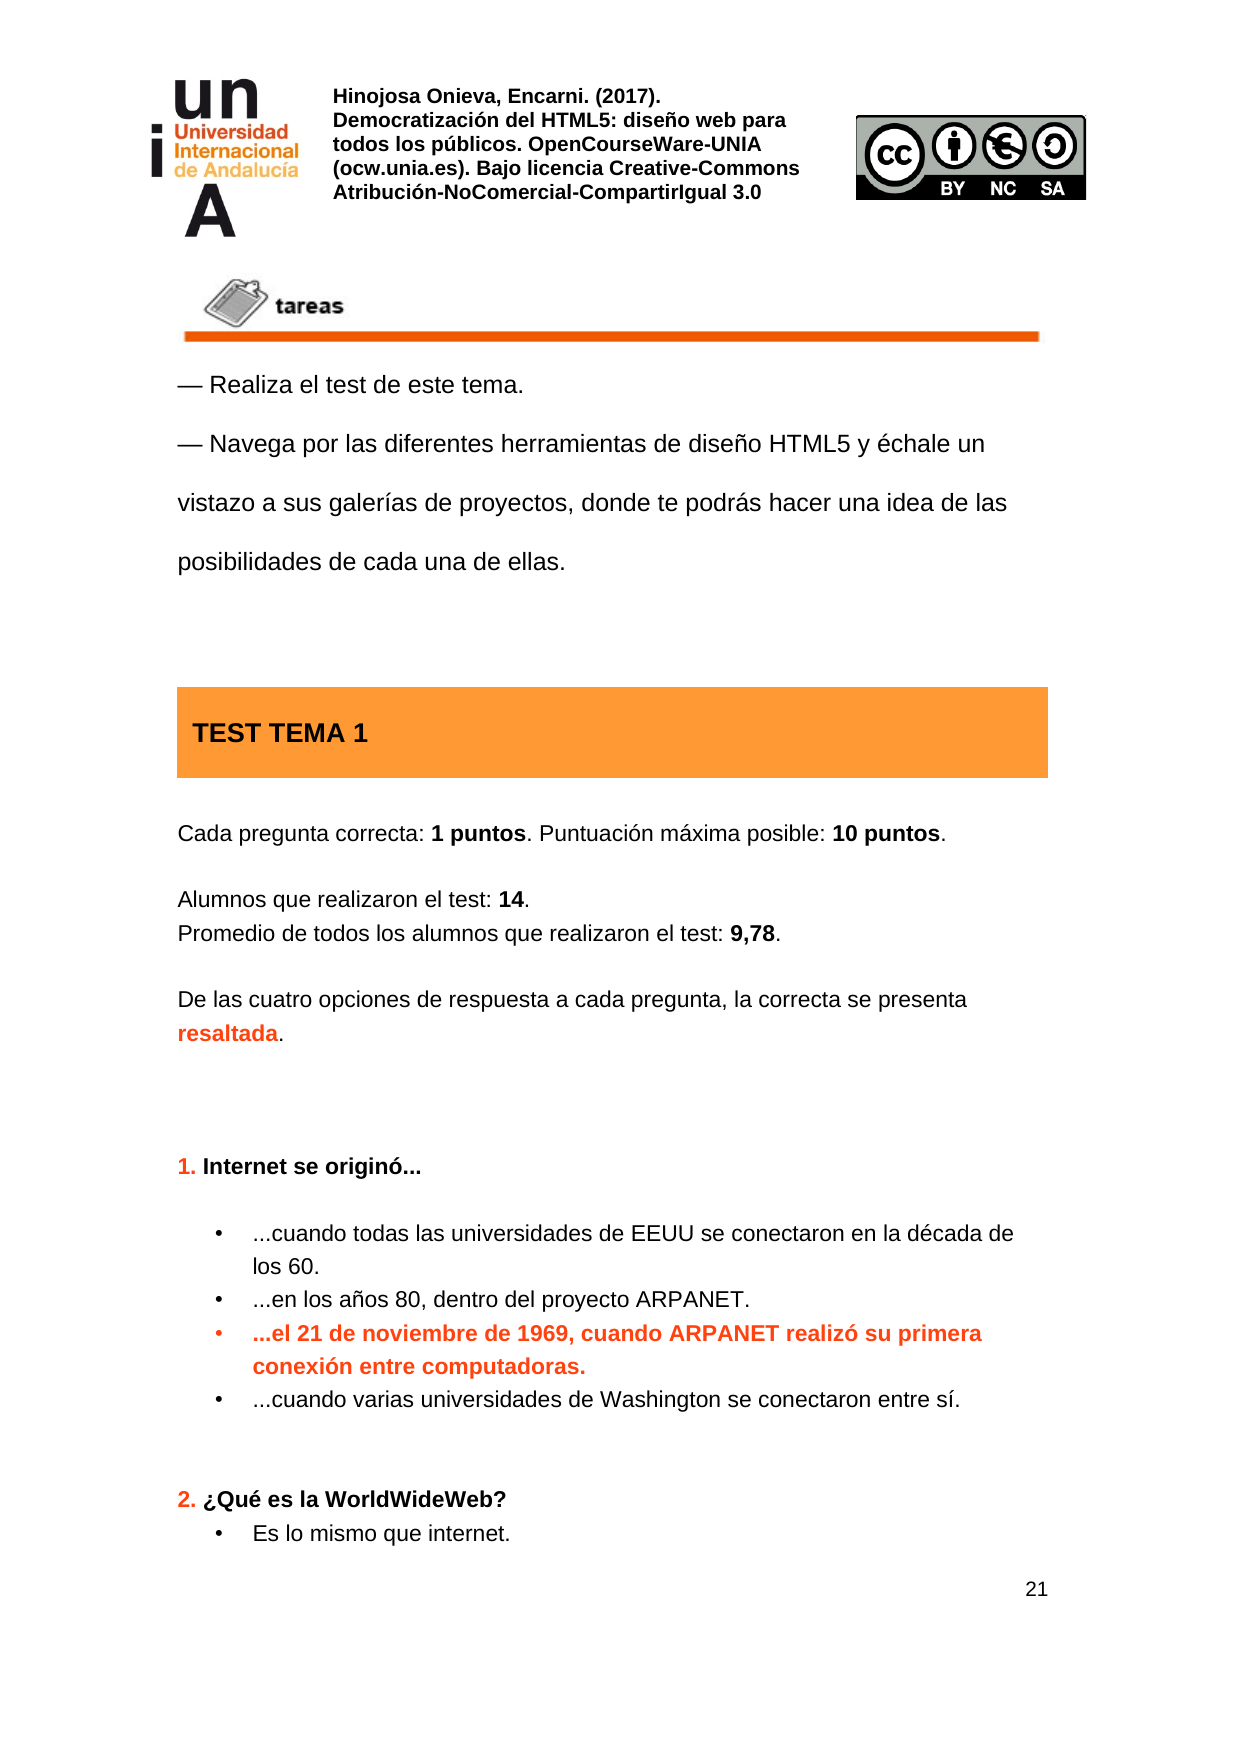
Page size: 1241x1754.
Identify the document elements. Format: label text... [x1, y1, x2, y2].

text — Realiza el test de este tema. [177, 271, 1048, 405]
list ...en los años 80, dentro del proyecto ARPANET. [215, 1281, 1048, 1314]
picture [148, 75, 303, 240]
text TEST TEMA 1 [177, 717, 1048, 748]
list ...el 21 de noviembre de 1969, cuando ARPANET realizó su primera conexión entre computadoras. [215, 1314, 1048, 1381]
list ...cuando varias universidades de Washington se conectaron entre sí. [215, 1381, 1048, 1414]
text 2. ¿Qué es la WorldWideWeb? [177, 1481, 1048, 1514]
text — Navega por las diferentes herramientas de diseño HTML5 y échale un vistazo a sus galerías de proyectos, donde te podrás hacer una idea de las posibilidades de cada una de ellas. [177, 405, 1048, 582]
list ...cuando todas las universidades de EEUU se conectaron en la década de los 60. [215, 1214, 1048, 1281]
list Es lo mismo que internet. [215, 1514, 1048, 1548]
text Cada pregunta correcta: 1 puntos. Puntuación máxima posible: 10 puntos. [177, 814, 1048, 848]
picture [178, 272, 1046, 345]
text Alumnos que realizaron el test: 14. Promedio de todos los alumnos que realizaron el test: 9,78. [177, 881, 1048, 948]
text De las cuatro opciones de respuesta a cada pregunta, la correcta se presenta resaltada. [177, 981, 1048, 1048]
text 1. Internet se originó... [177, 1148, 1048, 1181]
